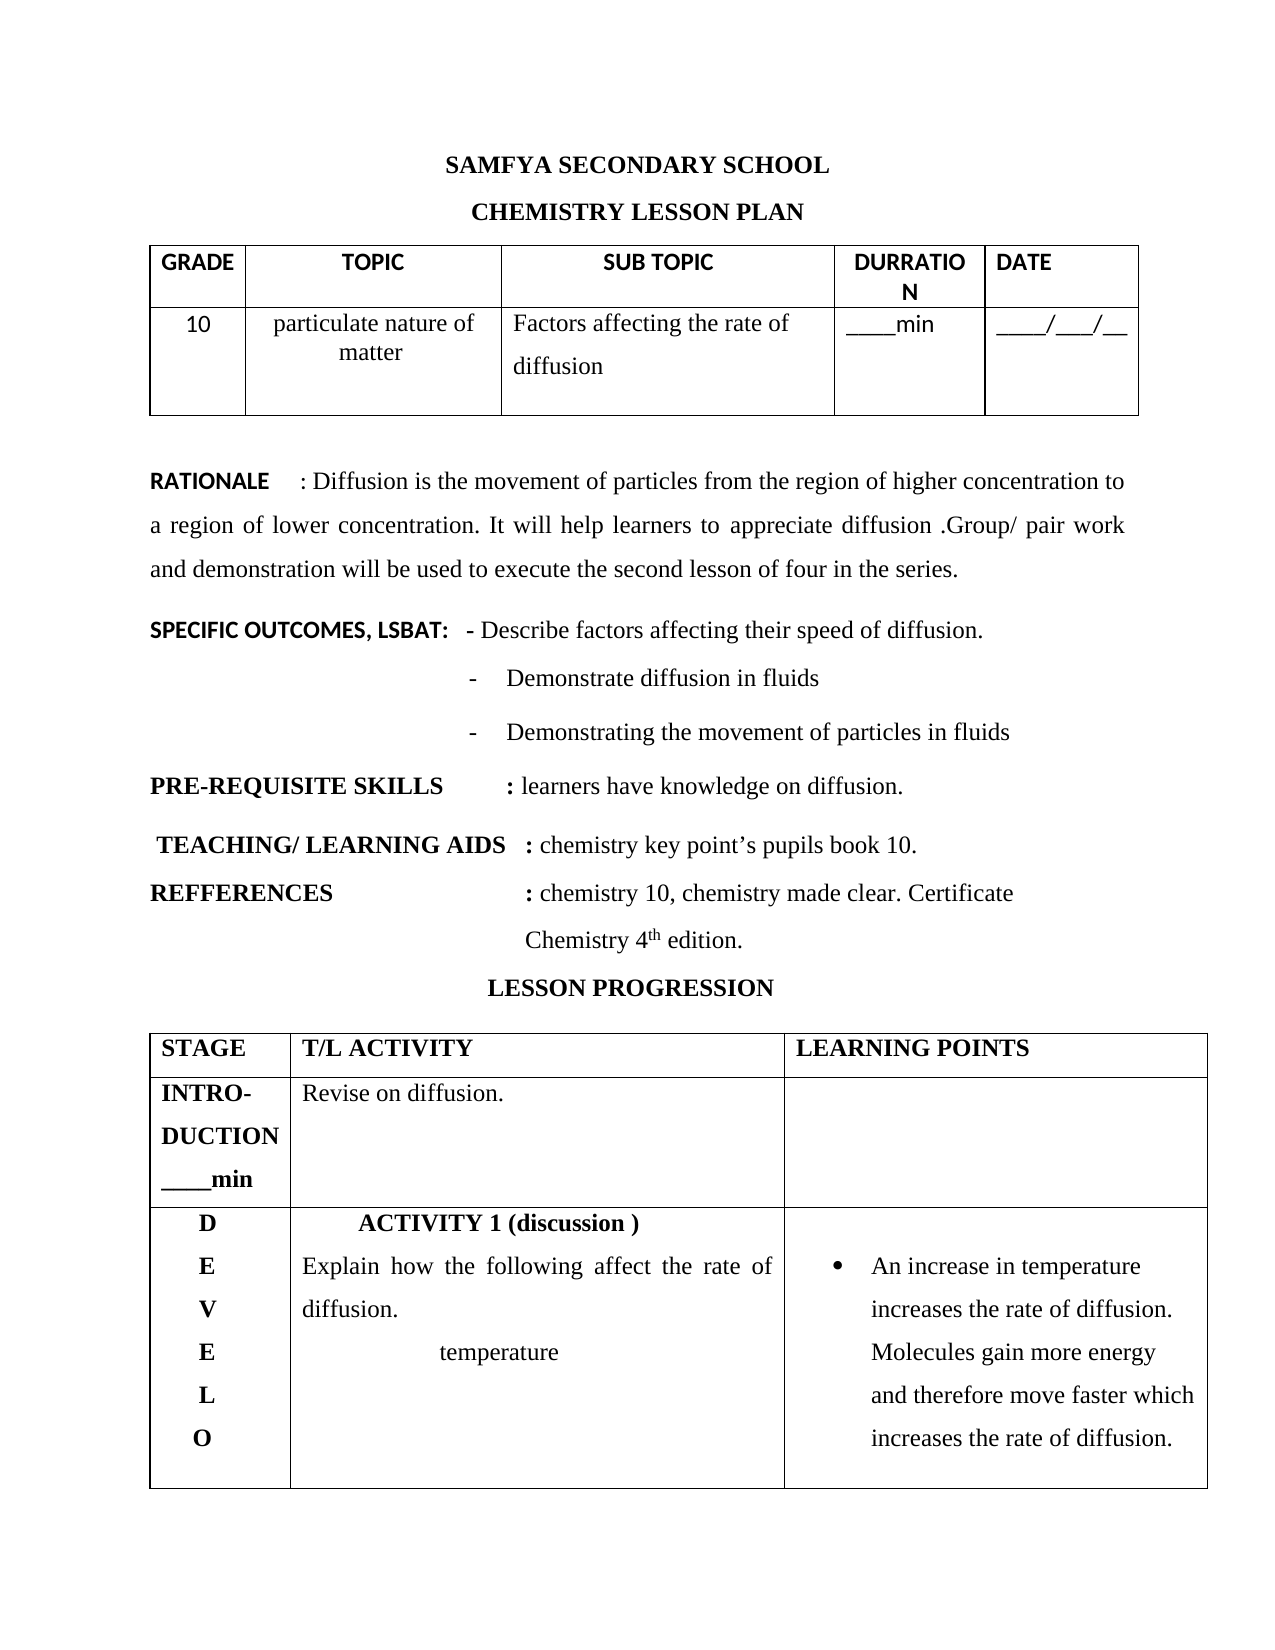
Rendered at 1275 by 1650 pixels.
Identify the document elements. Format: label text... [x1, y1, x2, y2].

table_cell [785, 1078, 1207, 1207]
table_cell INTRO- DUCTION ____min [151, 1078, 290, 1207]
table_cell particulate nature of matter [246, 308, 501, 415]
table_header SUB TOPIC [502, 246, 834, 307]
text LESSON PROGRESSION [150, 973, 1125, 1001]
table_cell Factors affecting the rate of diffusion [502, 308, 834, 415]
table_cell D E V E L O [151, 1208, 290, 1487]
text Chemistry 4th edition. [150, 925, 1125, 954]
text REFFERENCES : chemistry 10, chemistry made clear. Certificate [150, 878, 1125, 907]
list Demonstrating the movement of particles in fluids [469, 717, 1125, 746]
table_header DURRATION [835, 246, 984, 307]
table_header LEARNING POINTS [785, 1034, 1207, 1077]
table_cell Revise on diffusion. [291, 1078, 784, 1207]
table_cell ACTIVITY 1 (discussion ) Explain how the following affect the rate of diffusion. temperature [291, 1208, 784, 1487]
table_header TOPIC [246, 246, 501, 307]
table_cell ____min [835, 308, 984, 415]
list Demonstrate diffusion in fluids [469, 663, 1125, 692]
table_cell An increase in temperature increases the rate of diffusion. Molecules gain more energy and therefore move faster which increases the rate of diffusion. The greater the difference in concentration between two regions of a substance, the greater the rate of diffusion. Small molecules diffuse faster than large ones [785, 1208, 1207, 1487]
table_header STAGE [151, 1034, 290, 1077]
text SPECIFIC OUTCOMES, LSBAT: - Describe factors affecting their speed of diffusion. [150, 614, 1125, 644]
text SAMFYA SECONDARY SCHOOL [150, 150, 1125, 179]
table_header DATE [986, 246, 1138, 307]
text TEACHING/ LEARNING AIDS : chemistry key point’s pupils book 10. [150, 831, 1125, 859]
table_header GRADE [151, 246, 245, 307]
text RATIONALE : Diffusion is the movement of particles from the region of higher concentration to a region of lower concentration. It will help learners to appreciate diffusion .Group/ pair work and demonstration will be used to execute the second lesson of four in the series. [150, 465, 1125, 583]
text CHEMISTRY LESSON PLAN [150, 197, 1125, 226]
text PRE-REQUISITE SKILLS : learners have knowledge on diffusion. [150, 771, 1125, 799]
table_cell 10 [151, 308, 245, 415]
table_header T/L ACTIVITY [291, 1034, 784, 1077]
table_cell ____/___/__ [986, 308, 1138, 415]
